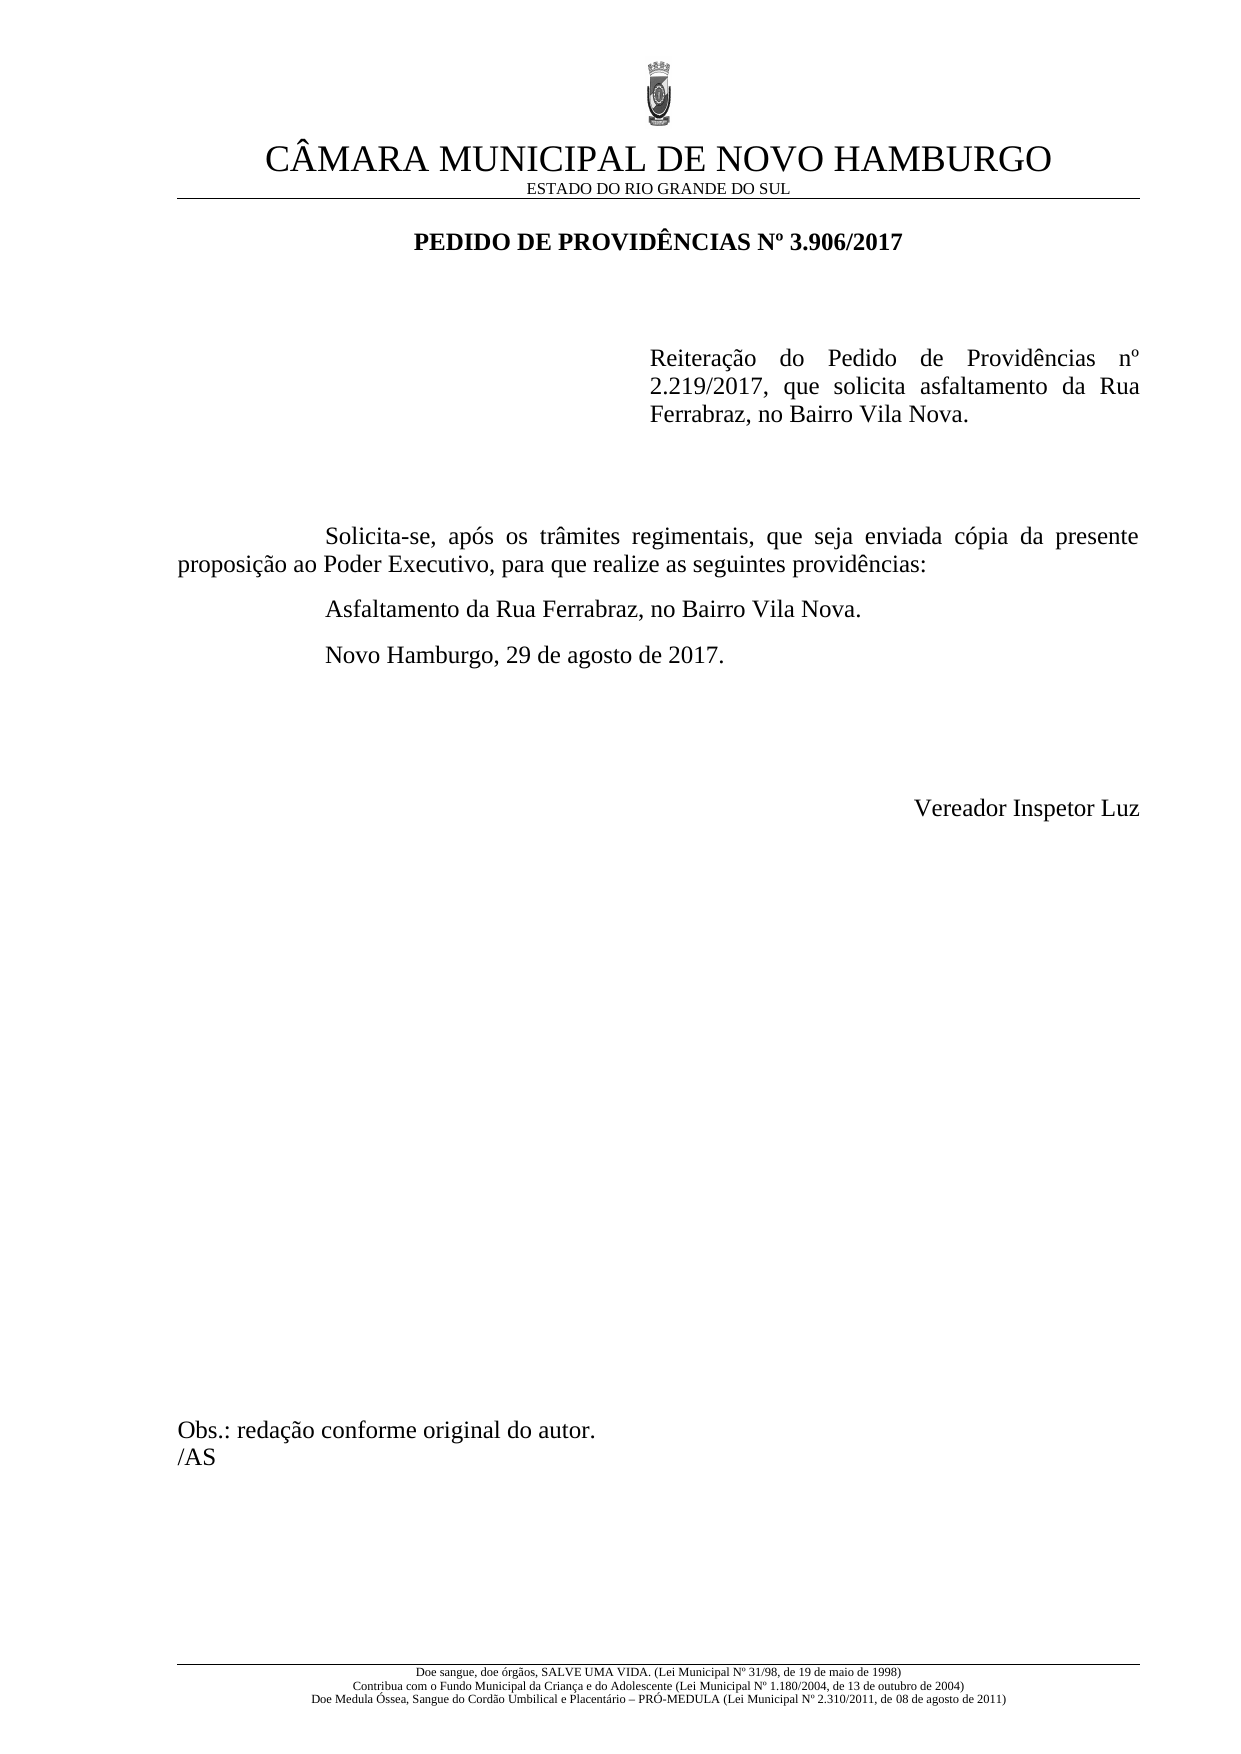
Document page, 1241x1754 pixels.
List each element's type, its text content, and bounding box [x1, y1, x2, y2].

text Obs.: redação conforme original do autor. [177, 1416, 1140, 1443]
text Asfaltamento da Rua Ferrabraz, no Bairro Vila Nova. [177, 595, 1140, 623]
text /AS [177, 1443, 1140, 1471]
text PEDIDO DE PROVIDÊNCIAS Nº 3.906/2017 [177, 228, 1140, 256]
text Solicita-se, após os trâmites regimentais, que seja enviada cópia da presente proposição ao Poder Executivo, para que realize as seguintes providências: [177, 522, 1140, 578]
text Vereador Inspetor Luz [177, 794, 1140, 822]
text Novo Hamburgo, 29 de agosto de 2017. [177, 641, 1140, 668]
text Reiteração do Pedido de Providências nº 2.219/2017, que solicita asfaltamento da Rua Ferrabraz, no Bairro Vila Nova. [649, 344, 1140, 428]
